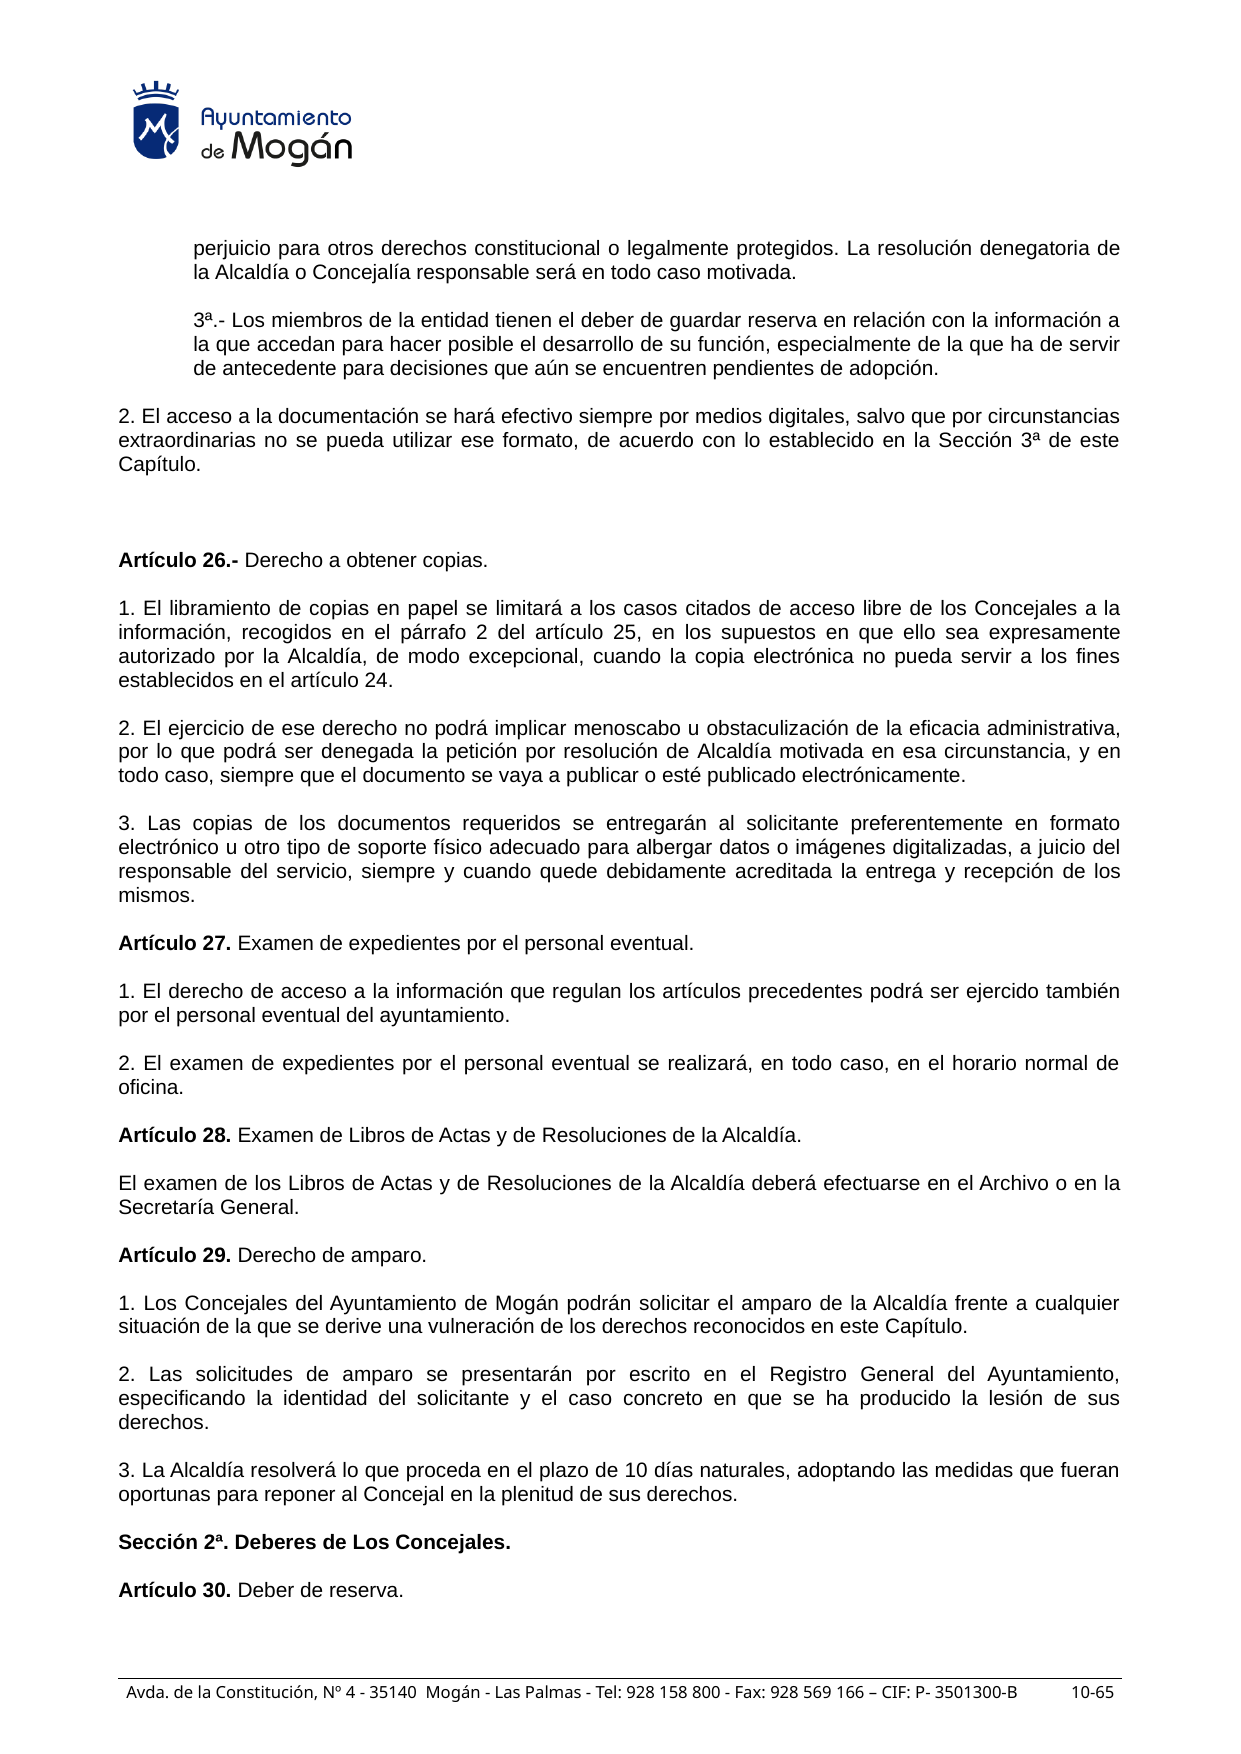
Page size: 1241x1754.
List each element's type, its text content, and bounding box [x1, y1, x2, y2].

text Artículo 29. Derecho de amparo. [118, 1242, 1122, 1266]
text 2. El examen de expedientes por el personal eventual se realizará, en todo caso, en el horario normal de oficina. [118, 1051, 1122, 1099]
text 1. El libramiento de copias en papel se limitará a los casos citados de acceso libre de los Concejales a la información, recogidos en el párrafo 2 del artículo 25, en los supuestos en que ello sea expresamente autorizado por la Alcaldía, de modo excepcional, cuando la copia electrónica no pueda servir a los fines establecidos en el artículo 24. [118, 596, 1122, 691]
text Sección 2ª. Deberes de Los Concejales. [118, 1530, 1122, 1554]
text Artículo 26.- Derecho a obtener copias. [118, 548, 1122, 572]
text Artículo 28. Examen de Libros de Actas y de Resoluciones de la Alcaldía. [118, 1123, 1122, 1147]
text 3. La Alcaldía resolverá lo que proceda en el plazo de 10 días naturales, adoptando las medidas que fueran oportunas para reponer al Concejal en la plenitud de sus derechos. [118, 1458, 1122, 1506]
text El examen de los Libros de Actas y de Resoluciones de la Alcaldía deberá efectuarse en el Archivo o en la Secretaría General. [118, 1171, 1122, 1218]
picture [119, 60, 368, 184]
text 2. El acceso a la documentación se hará efectivo siempre por medios digitales, salvo que por circunstancias extraordinarias no se pueda utilizar ese formato, de acuerdo con lo establecido en la Sección 3ª de este Capítulo. [118, 404, 1122, 476]
text 3. Las copias de los documentos requeridos se entregarán al solicitante preferentemente en formato electrónico u otro tipo de soporte físico adecuado para albergar datos o imágenes digitalizadas, a juicio del responsable del servicio, siempre y cuando quede debidamente acreditada la entrega y recepción de los mismos. [118, 811, 1122, 907]
text Artículo 30. Deber de reserva. [118, 1578, 1122, 1602]
list perjuicio para otros derechos constitucional o legalmente protegidos. La resolución denegatoria de la Alcaldía o Concejalía responsable será en todo caso motivada. [156, 236, 1122, 284]
text 2. Las solicitudes de amparo se presentarán por escrito en el Registro General del Ayuntamiento, especificando la identidad del solicitante y el caso concreto en que se ha producido la lesión de sus derechos. [118, 1362, 1122, 1434]
list 3ª.- Los miembros de la entidad tienen el deber de guardar reserva en relación con la información a la que accedan para hacer posible el desarrollo de su función, especialmente de la que ha de servir de antecedente para decisiones que aún se encuentren pendientes de adopción. [156, 308, 1122, 380]
text 1. Los Concejales del Ayuntamiento de Mogán podrán solicitar el amparo de la Alcaldía frente a cualquier situación de la que se derive una vulneración de los derechos reconocidos en este Capítulo. [118, 1290, 1122, 1338]
text 2. El ejercicio de ese derecho no podrá implicar menoscabo u obstaculización de la eficacia administrativa, por lo que podrá ser denegada la petición por resolución de Alcaldía motivada en esa circunstancia, y en todo caso, siempre que el documento se vaya a publicar o esté publicado electrónicamente. [118, 715, 1122, 787]
text 1. El derecho de acceso a la información que regulan los artículos precedentes podrá ser ejercido también por el personal eventual del ayuntamiento. [118, 979, 1122, 1027]
text Artículo 27. Examen de expedientes por el personal eventual. [118, 931, 1122, 955]
